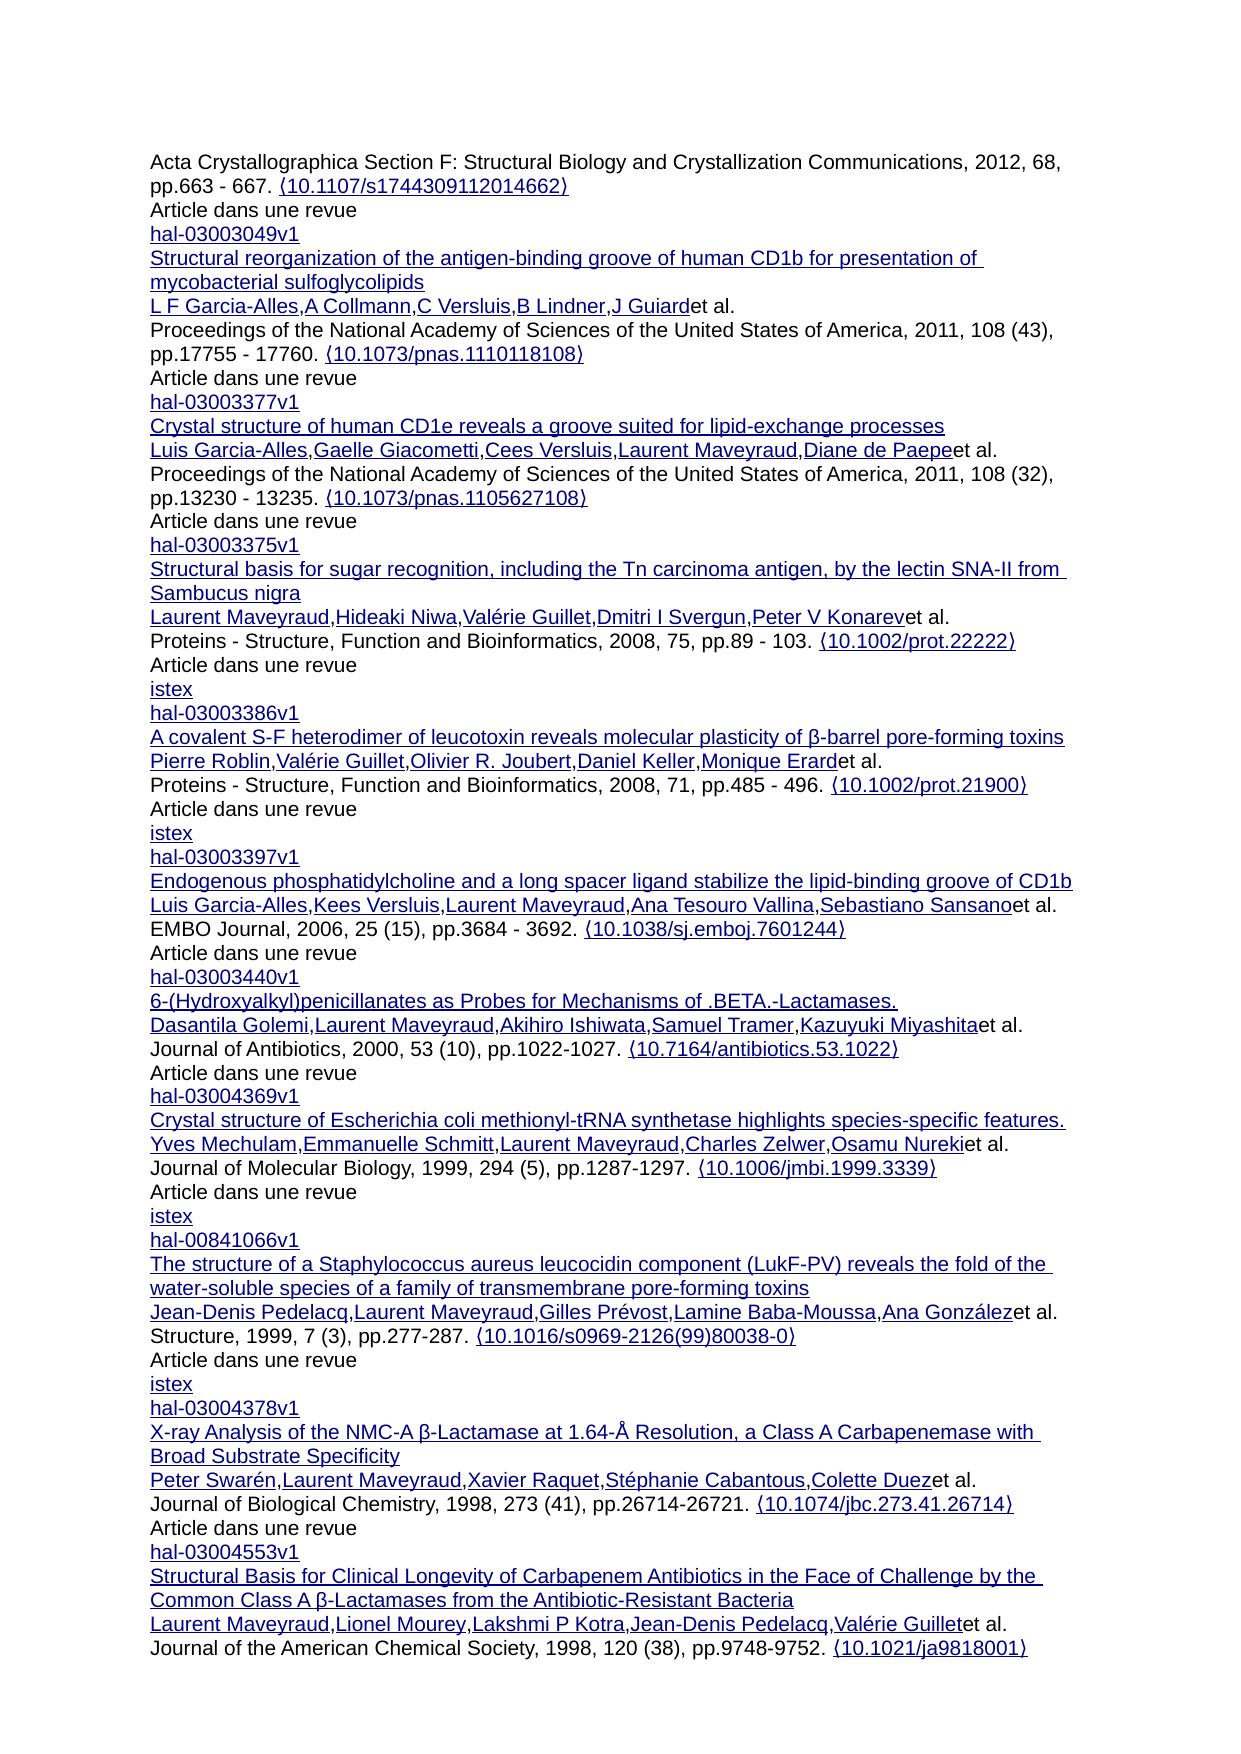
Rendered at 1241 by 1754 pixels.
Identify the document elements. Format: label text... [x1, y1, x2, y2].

table_cell Endogenous phosphatidylcholine and a long spacer ligand stabilize the lipid-binding groove of CD1b Luis Garcia-Alles,Kees Versluis,Laurent Maveyraud,Ana Tesouro Vallina,Sebastiano Sansanoet al. EMBO Journal, 2006, 25 (15), pp.3684 - 3692. ⟨10.1038/sj.emboj.7601244⟩ Article dans une revue hal-03003440v1 [150, 869, 1090, 988]
table_cell A covalent S-F heterodimer of leucotoxin reveals molecular plasticity of β-barrel pore-forming toxins Pierre Roblin,Valérie Guillet,Olivier R. Joubert,Daniel Keller,Monique Erardet al. Proteins - Structure, Function and Bioinformatics, 2008, 71, pp.485 - 496. ⟨10.1002/prot.21900⟩ Article dans une revue istex hal-03003397v1 [150, 725, 1090, 869]
table_cell The structure of a Staphylococcus aureus leucocidin component (LukF-PV) reveals the fold of the water-soluble species of a family of transmembrane pore-forming toxins Jean-Denis Pedelacq,Laurent Maveyraud,Gilles Prévost,Lamine Baba-Moussa,Ana Gonzálezet al. Structure, 1999, 7 (3), pp.277-287. ⟨10.1016/s0969-2126(99)80038-0⟩ Article dans une revue istex hal-03004378v1 [150, 1252, 1090, 1420]
table_cell 6-(Hydroxyalkyl)penicillanates as Probes for Mechanisms of .BETA.-Lactamases. Dasantila Golemi,Laurent Maveyraud,Akihiro Ishiwata,Samuel Tramer,Kazuyuki Miyashitaet al. Journal of Antibiotics, 2000, 53 (10), pp.1022-1027. ⟨10.7164/antibiotics.53.1022⟩ Article dans une revue hal-03004369v1 [150, 989, 1090, 1108]
table_cell Structural Basis for Clinical Longevity of Carbapenem Antibiotics in the Face of Challenge by the Common Class A β-Lactamases from the Antibiotic-Resistant Bacteria Laurent Maveyraud,Lionel Mourey,Lakshmi P Kotra,Jean-Denis Pedelacq,Valérie Guilletet al. Journal of the American Chemical Society, 1998, 120 (38), pp.9748-9752. ⟨10.1021/ja9818001⟩ [150, 1564, 1090, 1659]
table_cell Crystal structure of human CD1e reveals a groove suited for lipid-exchange processes Luis Garcia-Alles,Gaelle Giacometti,Cees Versluis,Laurent Maveyraud,Diane de Paepeet al. Proceedings of the National Academy of Sciences of the United States of America, 2011, 108 (32), pp.13230 - 13235. ⟨10.1073/pnas.1105627108⟩ Article dans une revue hal-03003375v1 [150, 414, 1090, 557]
table_cell Structural basis for sugar recognition, including the Tn carcinoma antigen, by the lectin SNA-II from Sambucus nigra Laurent Maveyraud,Hideaki Niwa,Valérie Guillet,Dmitri I Svergun,Peter V Konarevet al. Proteins - Structure, Function and Bioinformatics, 2008, 75, pp.89 - 103. ⟨10.1002/prot.22222⟩ Article dans une revue istex hal-03003386v1 [150, 557, 1090, 725]
table_cell Crystal structure of Escherichia coli methionyl-tRNA synthetase highlights species-specific features. Yves Mechulam,Emmanuelle Schmitt,Laurent Maveyraud,Charles Zelwer,Osamu Nurekiet al. Journal of Molecular Biology, 1999, 294 (5), pp.1287-1297. ⟨10.1006/jmbi.1999.3339⟩ Article dans une revue istex hal-00841066v1 [150, 1108, 1090, 1252]
table_cell X-ray Analysis of the NMC-A β-Lactamase at 1.64-Å Resolution, a Class A Carbapenemase with Broad Substrate Specificity Peter Swarén,Laurent Maveyraud,Xavier Raquet,Stéphanie Cabantous,Colette Duezet al. Journal of Biological Chemistry, 1998, 273 (41), pp.26714-26721. ⟨10.1074/jbc.273.41.26714⟩ Article dans une revue hal-03004553v1 [150, 1420, 1090, 1563]
table_cell Structural reorganization of the antigen-binding groove of human CD1b for presentation of mycobacterial sulfoglycolipids L F Garcia-Alles,A Collmann,C Versluis,B Lindner,J Guiardet al. Proceedings of the National Academy of Sciences of the United States of America, 2011, 108 (43), pp.17755 - 17760. ⟨10.1073/pnas.1110118108⟩ Article dans une revue hal-03003377v1 [150, 246, 1090, 413]
table_cell Acta Crystallographica Section F: Structural Biology and Crystallization Communications, 2012, 68, pp.663 - 667. ⟨10.1107/s1744309112014662⟩ Article dans une revue hal-03003049v1 [150, 150, 1090, 246]
